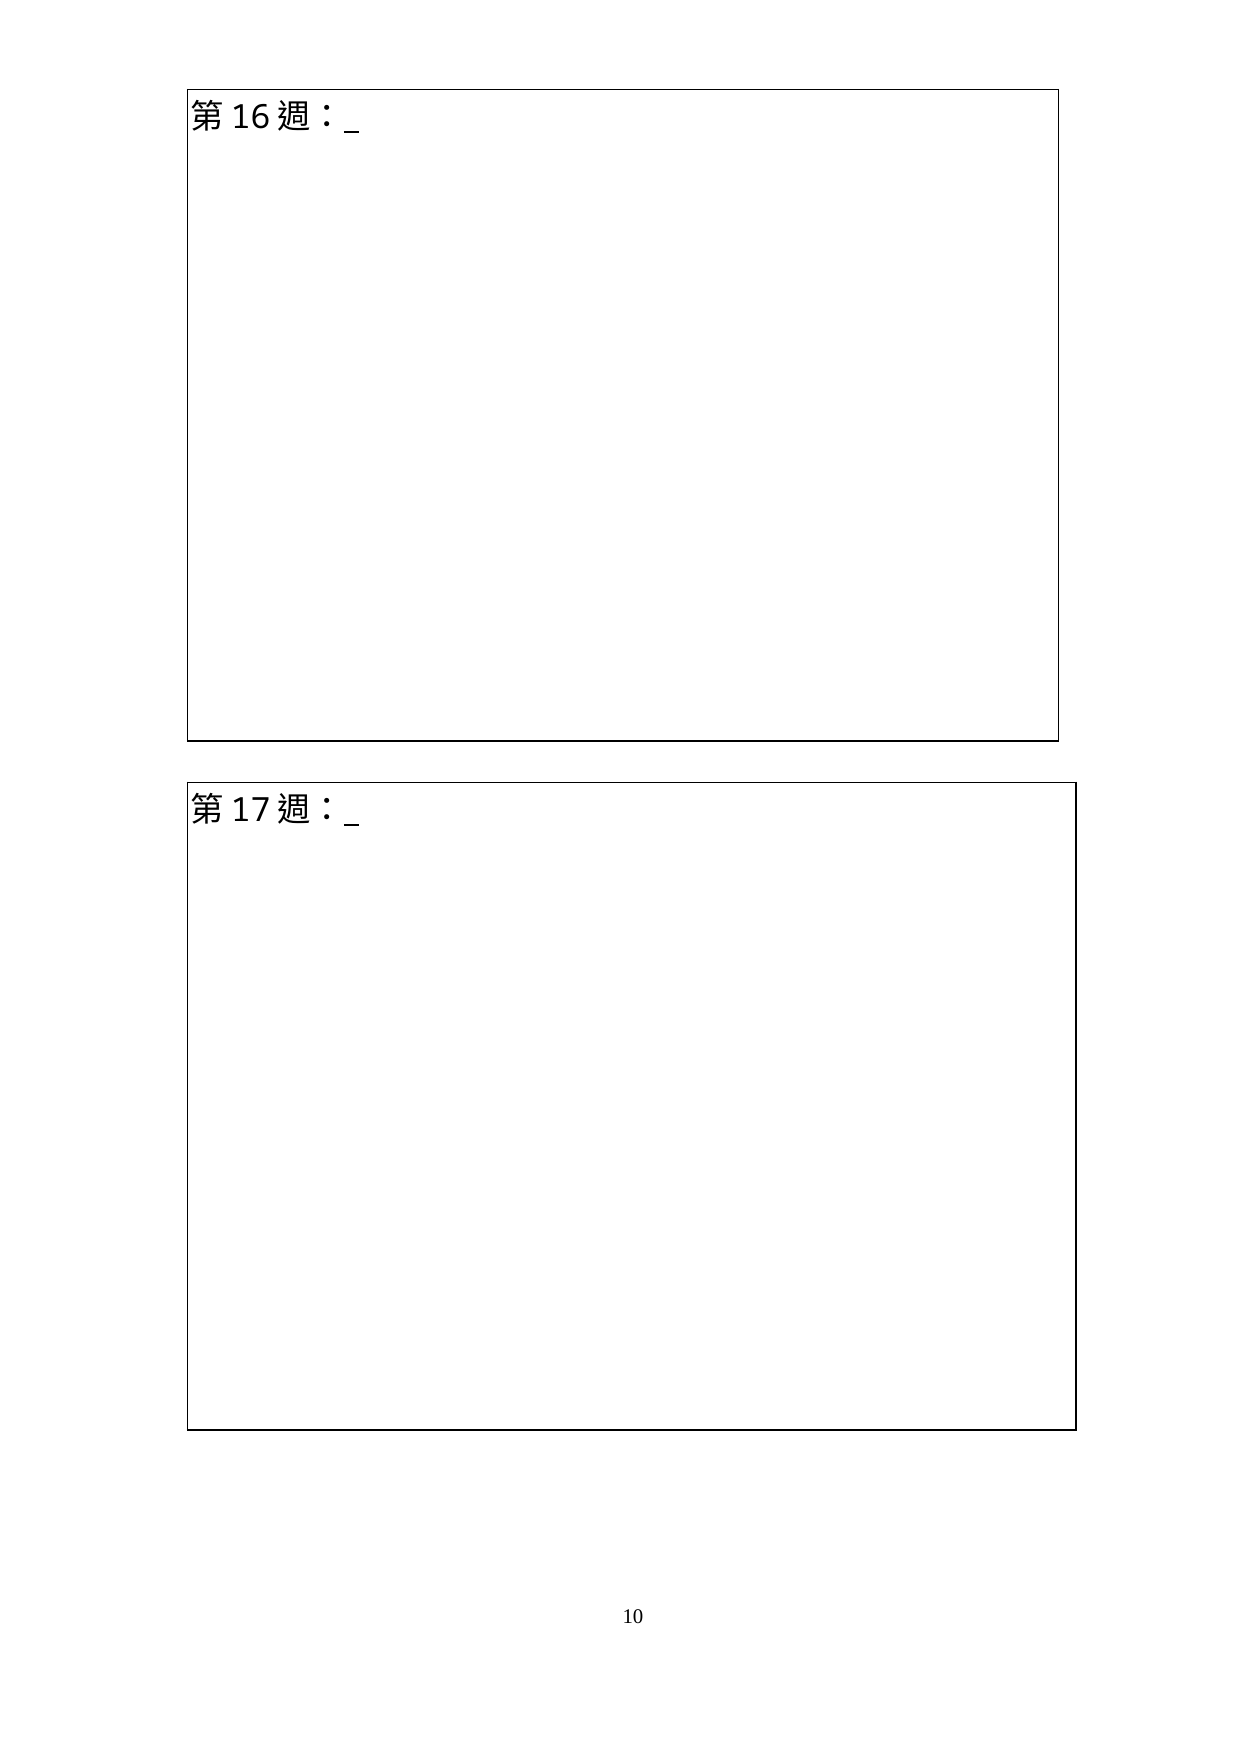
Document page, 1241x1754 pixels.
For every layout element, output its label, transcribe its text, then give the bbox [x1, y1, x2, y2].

table_header 第16週： [188, 90, 1058, 740]
table_header 第17週： [188, 783, 1075, 1429]
